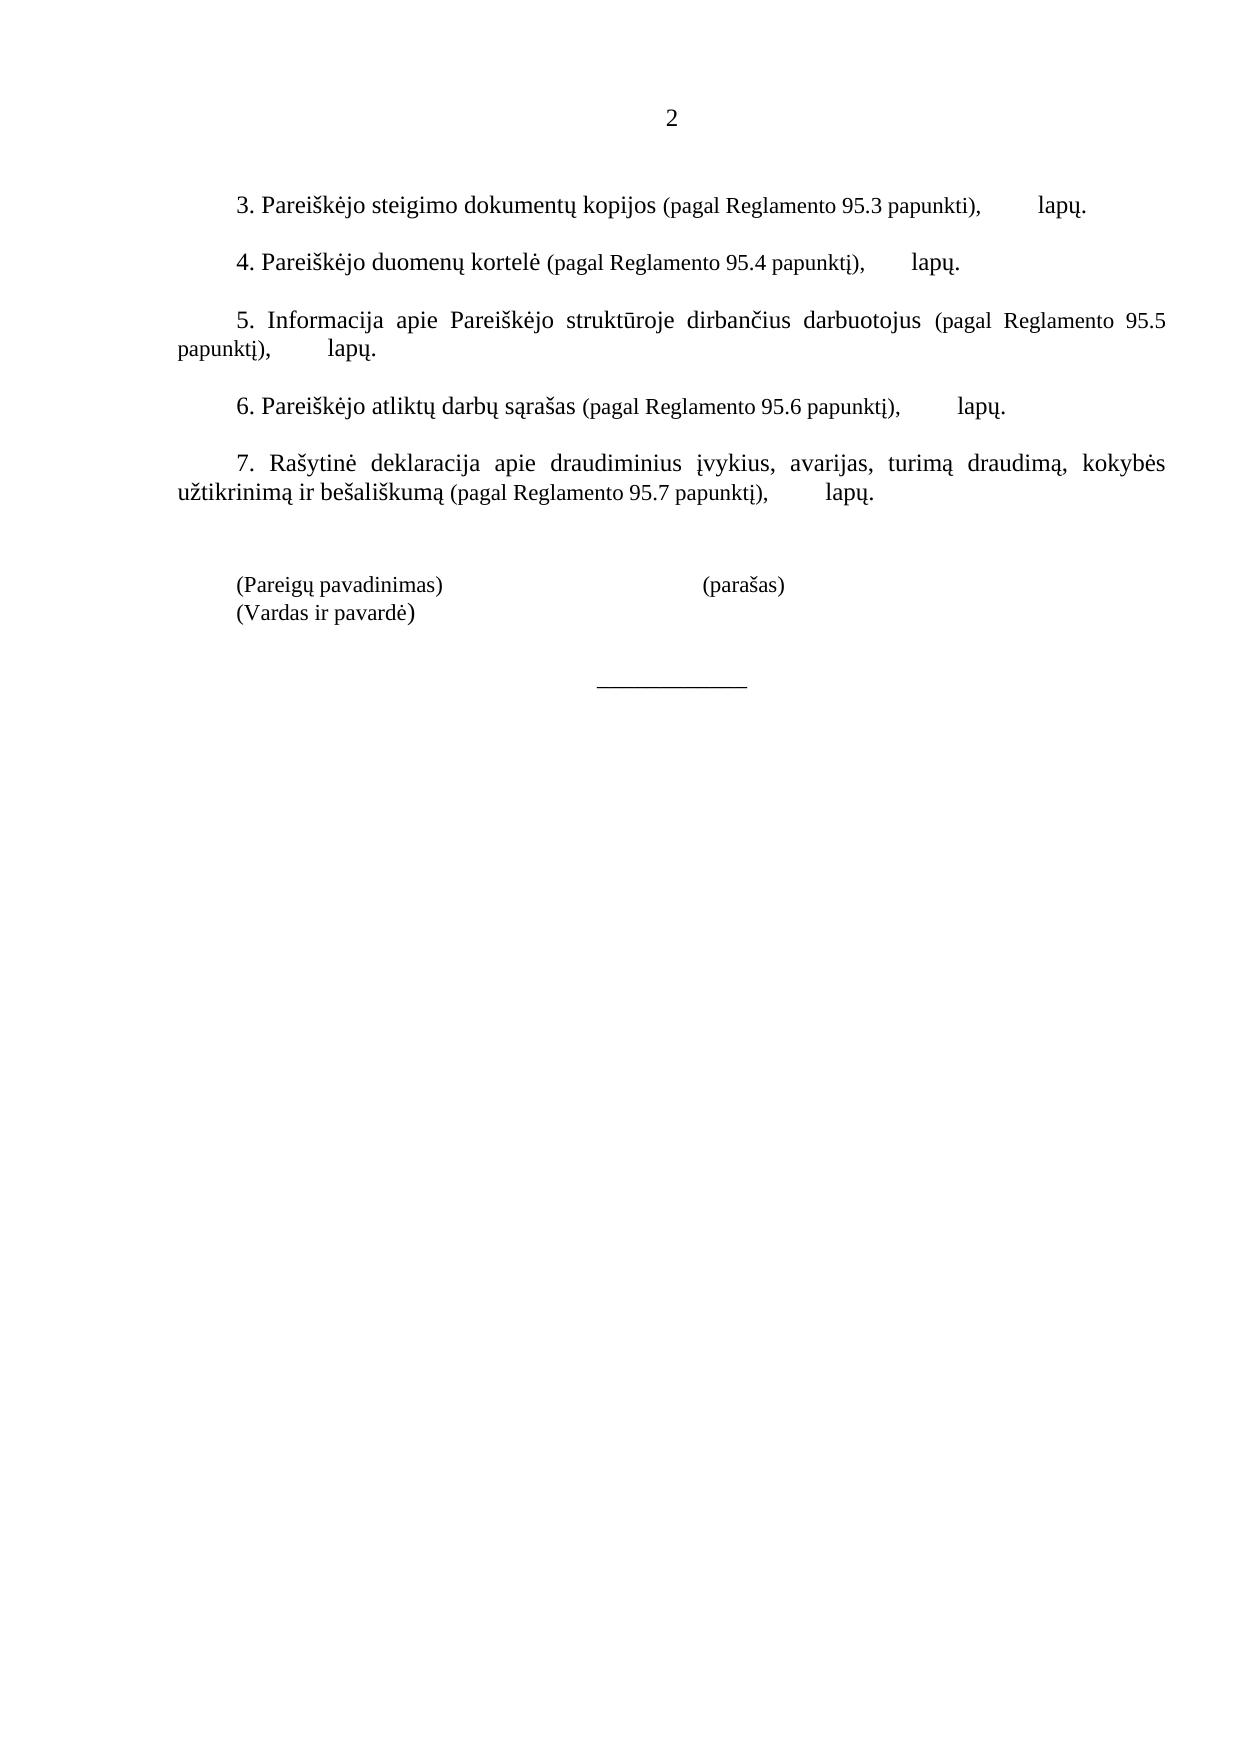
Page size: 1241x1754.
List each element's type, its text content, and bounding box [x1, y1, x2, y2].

text 7. Rašytinė deklaracija apie draudiminius įvykius, avarijas, turimą draudimą, kokybės užtikrinimą ir bešališkumą (pagal Reglamento 95.7 papunktį), lapų. [177, 448, 1166, 506]
text 4. Pareiškėjo duomenų kortelė (pagal Reglamento 95.4 papunktį), lapų. [177, 247, 1166, 276]
text 5. Informacija apie Pareiškėjo struktūroje dirbančius darbuotojus (pagal Reglamento 95.5 papunktį), lapų. [177, 305, 1166, 362]
text 6. Pareiškėjo atliktų darbų sąrašas (pagal Reglamento 95.6 papunktį), lapų. [177, 391, 1166, 420]
text (Pareigų pavadinimas) (parašas) [177, 571, 1166, 597]
text 3. Pareiškėjo steigimo dokumentų kopijos (pagal Reglamento 95.3 papunkti), lapų. [177, 190, 1166, 218]
text (Vardas ir pavardė) [177, 597, 1166, 626]
text ____________ [177, 662, 1166, 690]
